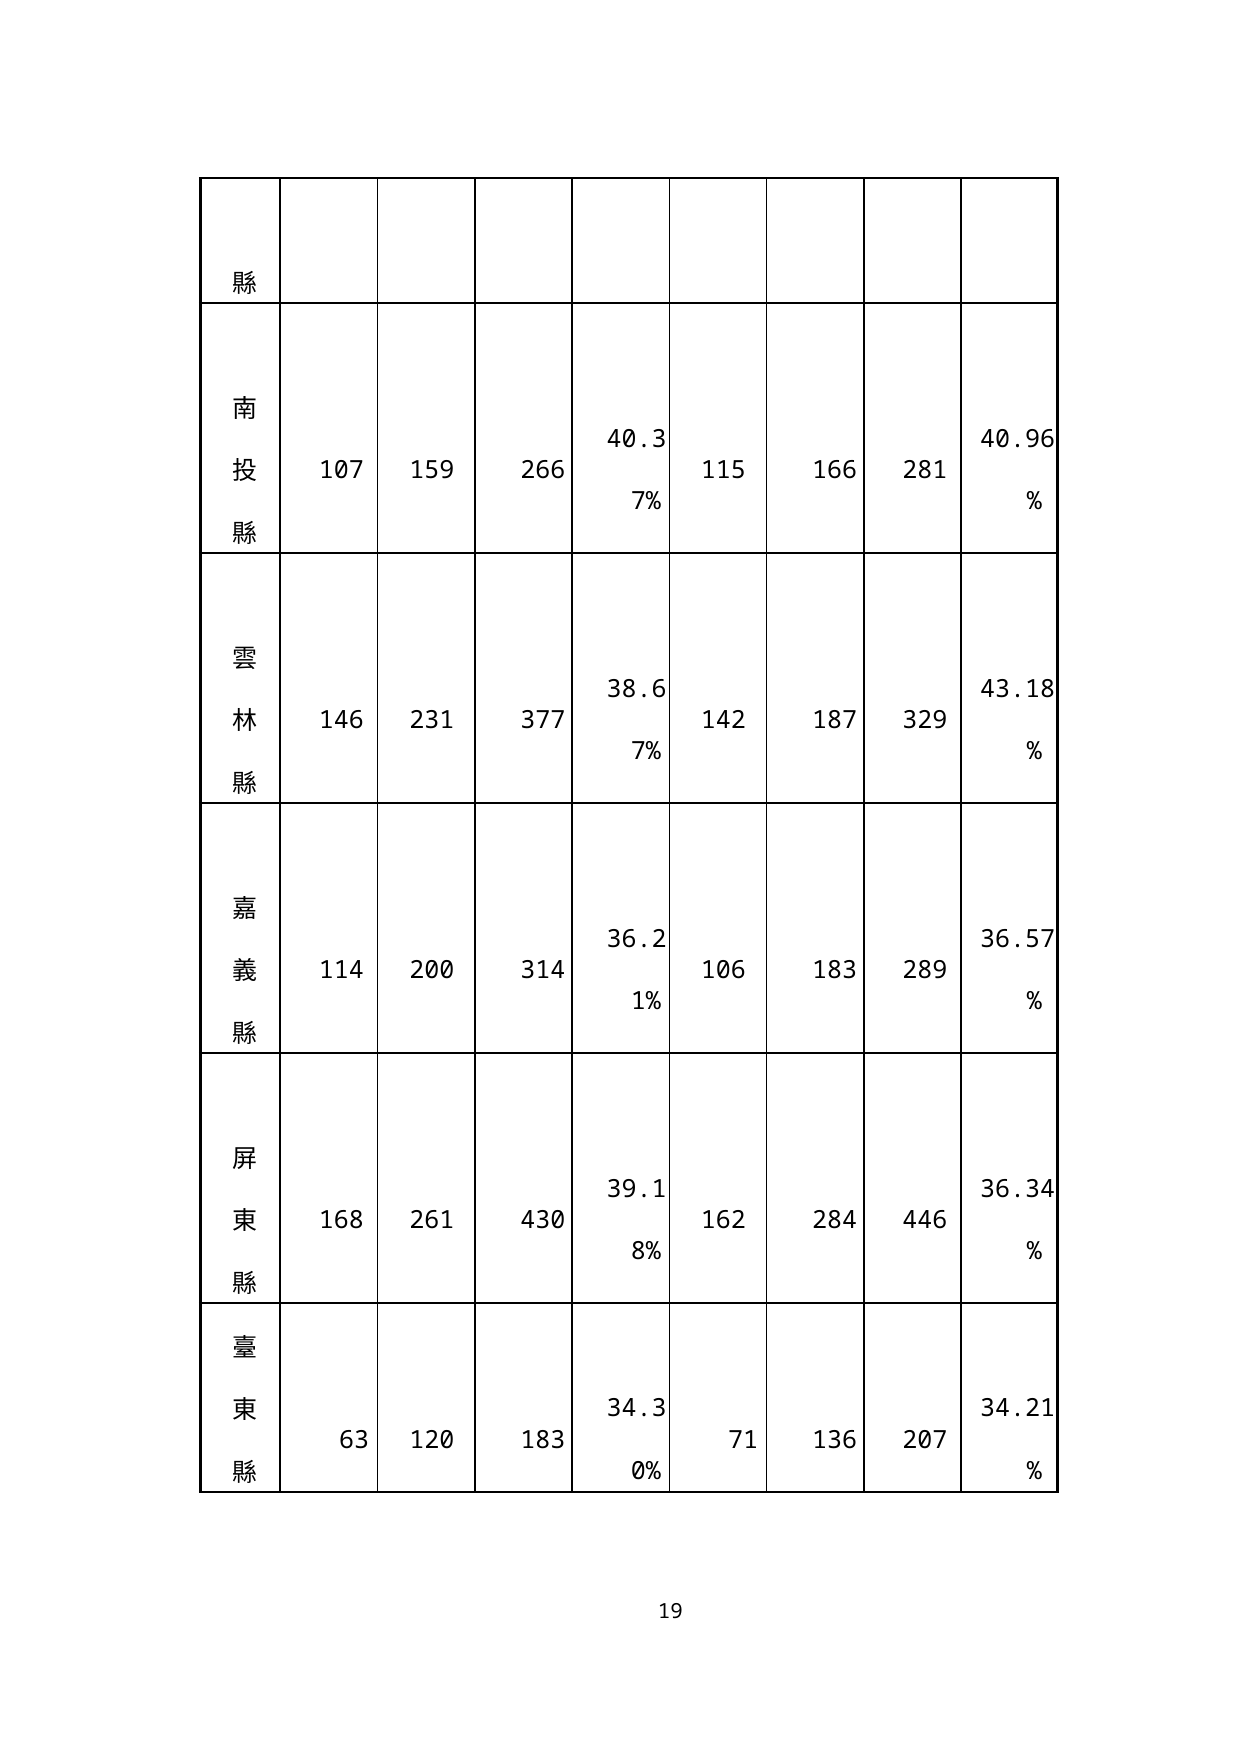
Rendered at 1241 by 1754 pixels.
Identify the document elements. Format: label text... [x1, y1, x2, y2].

table_cell 107 [281, 304, 377, 552]
table_cell 289 [865, 804, 960, 1052]
table_cell [962, 179, 1056, 302]
table_cell 183 [476, 1304, 571, 1491]
table_cell 284 [767, 1054, 863, 1302]
table_cell 106 [670, 804, 766, 1052]
table_cell 34.30% [573, 1304, 669, 1491]
table_cell 159 [378, 304, 474, 552]
table_cell [476, 179, 571, 302]
table_cell 36.34% [962, 1054, 1056, 1302]
table_cell 臺東縣 [202, 1304, 279, 1491]
table_cell [573, 179, 669, 302]
table_cell 38.67% [573, 554, 669, 802]
table_cell 36.57% [962, 804, 1056, 1052]
table_cell 63 [281, 1304, 377, 1491]
table_cell 281 [865, 304, 960, 552]
table_cell 261 [378, 1054, 474, 1302]
table_cell 114 [281, 804, 377, 1052]
table_cell 314 [476, 804, 571, 1052]
table_cell 266 [476, 304, 571, 552]
table_cell 136 [767, 1304, 863, 1491]
table_cell 縣 [202, 179, 279, 302]
table_cell [767, 179, 863, 302]
table_cell 162 [670, 1054, 766, 1302]
table_cell 329 [865, 554, 960, 802]
table_cell 嘉義縣 [202, 804, 279, 1052]
table_cell 115 [670, 304, 766, 552]
table_cell 231 [378, 554, 474, 802]
table_cell [865, 179, 960, 302]
table_cell 142 [670, 554, 766, 802]
table_cell 36.21% [573, 804, 669, 1052]
table_cell 207 [865, 1304, 960, 1491]
table_cell 446 [865, 1054, 960, 1302]
table_cell 377 [476, 554, 571, 802]
table_cell 146 [281, 554, 377, 802]
table_cell 40.96% [962, 304, 1056, 552]
table_cell 40.37% [573, 304, 669, 552]
table_cell 120 [378, 1304, 474, 1491]
table_cell 南投縣 [202, 304, 279, 552]
table_cell 183 [767, 804, 863, 1052]
table_cell 43.18% [962, 554, 1056, 802]
table_cell 39.18% [573, 1054, 669, 1302]
table_cell [281, 179, 377, 302]
table_cell [670, 179, 766, 302]
table_cell 71 [670, 1304, 766, 1491]
table_cell [378, 179, 474, 302]
table_cell 168 [281, 1054, 377, 1302]
table_cell 187 [767, 554, 863, 802]
table_cell 屏東縣 [202, 1054, 279, 1302]
table_cell 166 [767, 304, 863, 552]
table_cell 34.21% [962, 1304, 1056, 1491]
table_cell 200 [378, 804, 474, 1052]
table_cell 雲林縣 [202, 554, 279, 802]
table_cell 430 [476, 1054, 571, 1302]
